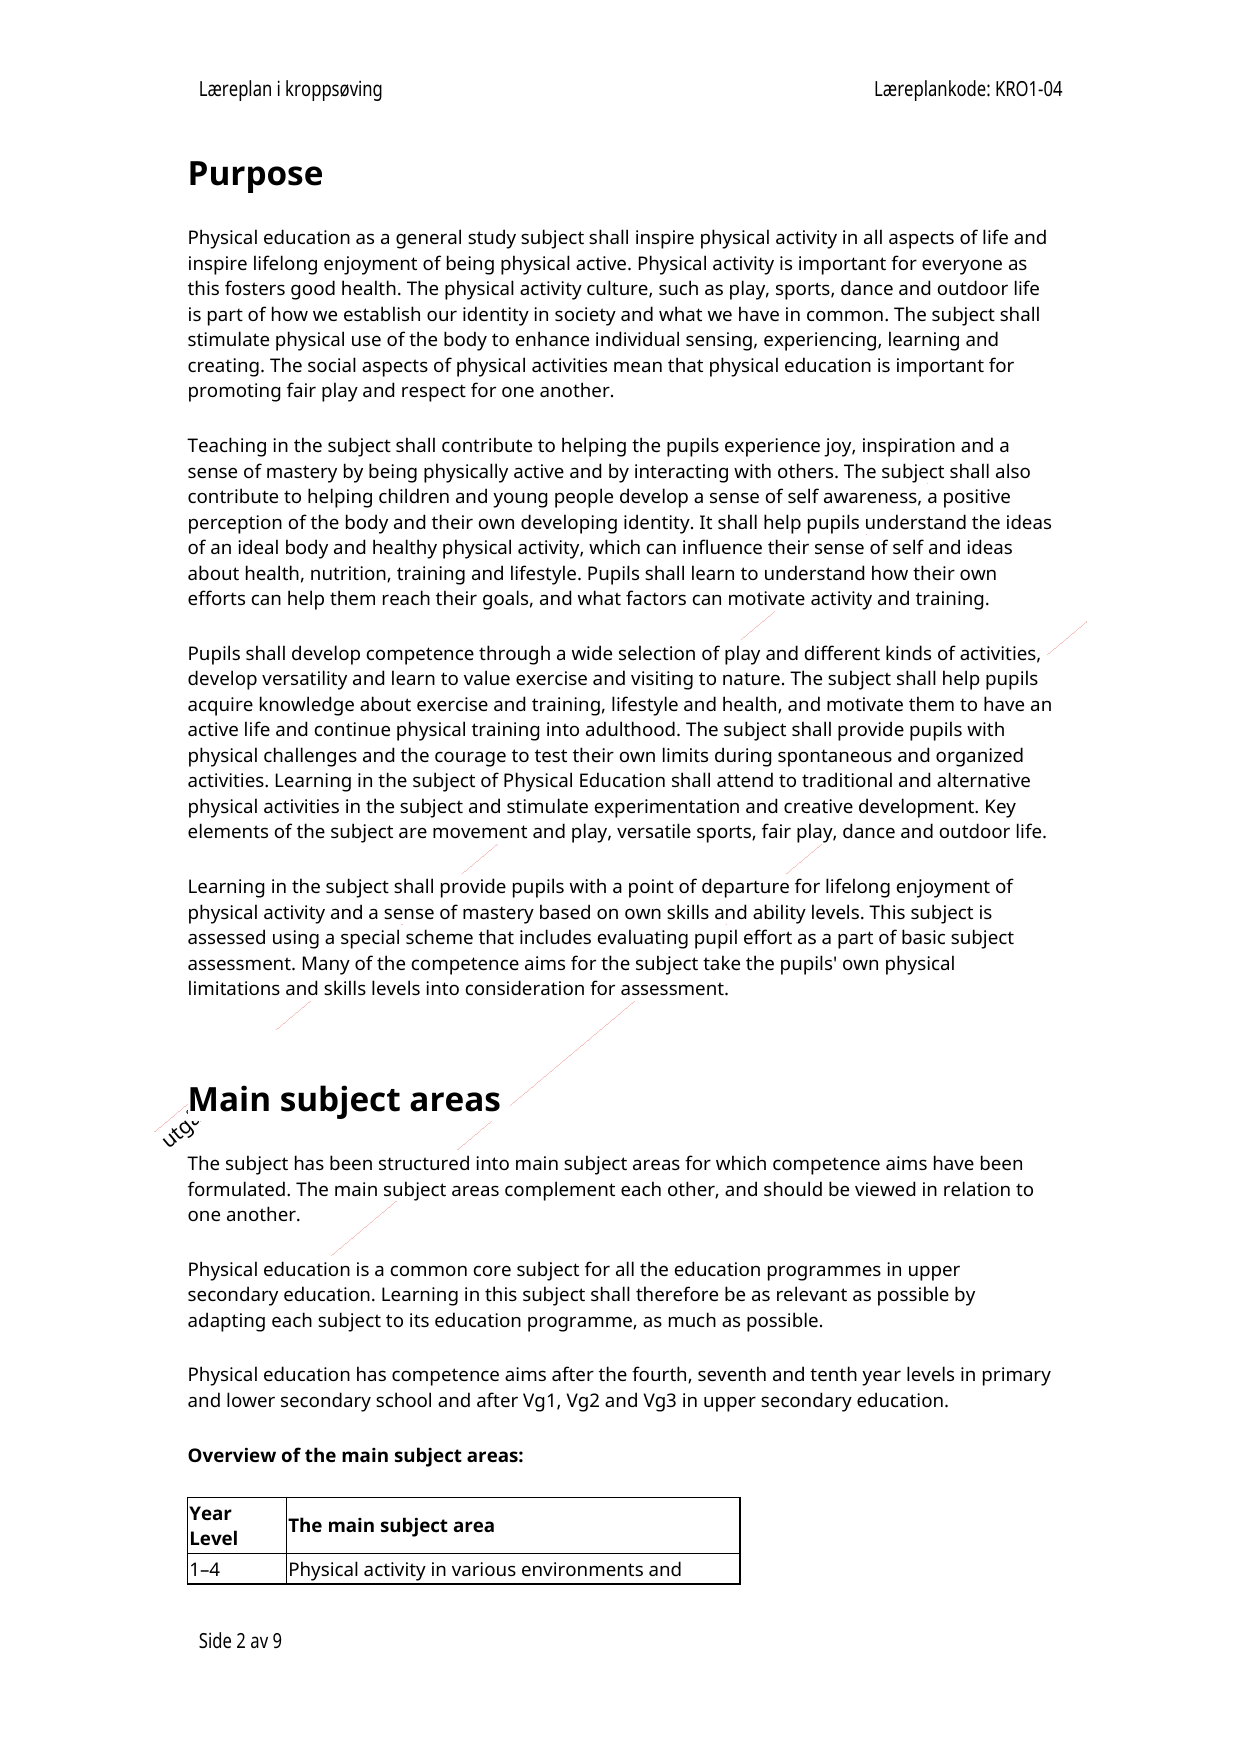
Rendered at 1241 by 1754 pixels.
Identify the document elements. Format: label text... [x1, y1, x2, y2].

text Learning in the subject shall provide pupils with a point of departure for lifelong enjoyment of physical activity and a sense of mastery based on own skills and ability levels. This subject is assessed using a special scheme that includes evaluating pupil effort as a part of basic subject assessment. Many of the competence aims for the subject take the pupils' own physical limitations and skills levels into consideration for assessment. [727, 873, 1053, 1001]
text Physical education as a general study subject shall inspire physical activity in all aspects of life and inspire lifelong enjoyment of being physical active. Physical activity is important for everyone as this fosters good health. The physical activity culture, such as play, sports, dance and outdoor life is part of how we establish our identity in society and what we have in common. The subject shall stimulate physical use of the body to enhance individual sensing, experiencing, learning and creating. The social aspects of physical activities mean that physical education is important for promoting fair play and respect for one another. [187, 224, 1053, 403]
subtitle Main subject areas [510, 1030, 1053, 1121]
text Physical education is a common core subject for all the education programmes in upper secondary education. Learning in this subject shall therefore be as relevant as possible by adapting each subject to its education programme, as much as possible. [824, 1256, 1053, 1333]
text The subject has been structured into main subject areas for which competence aims have been formulated. The main subject areas complement each other, and should be viewed in relation to one another. [367, 1150, 1053, 1227]
text Overview of the main subject areas: [524, 1442, 1053, 1467]
text Teaching in the subject shall contribute to helping the pupils experience joy, inspiration and a sense of mastery by being physically active and by interacting with others. The subject shall also contribute to helping children and young people develop a sense of self awareness, a positive perception of the body and their own developing identity. It shall help pupils understand the ideas of an ideal body and healthy physical activity, which can influence their sense of self and ideas about health, nutrition, training and lifestyle. Pupils shall learn to understand how their own efforts can help them reach their goals, and what factors can motivate activity and training. [187, 432, 1053, 611]
subtitle Main subject areas [510, 1030, 598, 1104]
table_header The main subject area [287, 1498, 739, 1553]
subtitle Purpose [332, 150, 1053, 195]
text Physical education has competence aims after the fourth, seventh and tenth year levels in primary and lower secondary school and after Vg1, Vg2 and Vg3 in upper secondary education. [949, 1362, 1053, 1413]
